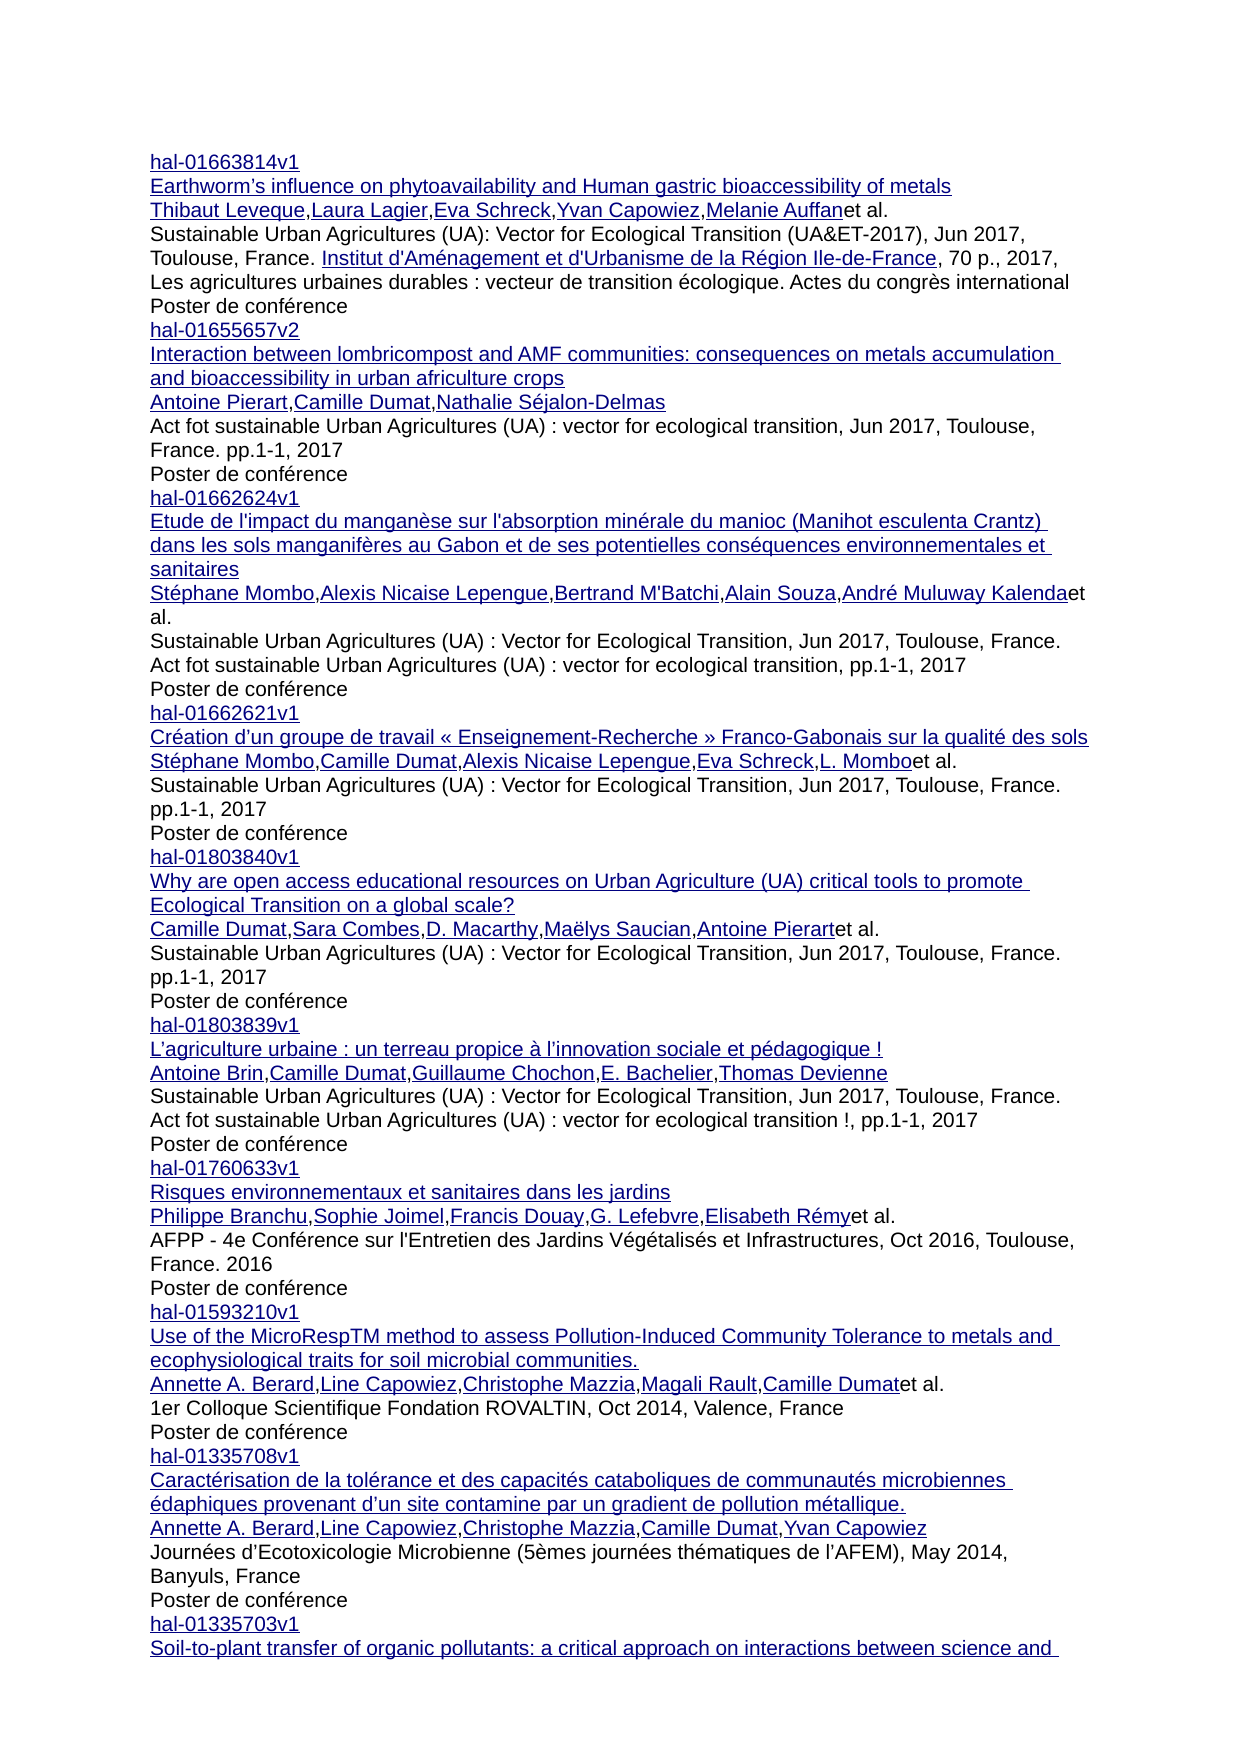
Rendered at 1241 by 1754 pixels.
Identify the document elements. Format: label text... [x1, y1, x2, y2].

table_cell Use of the MicroRespTM method to assess Pollution-Induced Community Tolerance to metals and ecophysiological traits for soil microbial communities. Annette A. Berard,Line Capowiez,Christophe Mazzia,Magali Rault,Camille Dumatet al. 1er Colloque Scientifique Fondation ROVALTIN, Oct 2014, Valence, France Poster de conférence hal-01335708v1 [150, 1324, 1090, 1468]
table_cell Risques environnementaux et sanitaires dans les jardins Philippe Branchu,Sophie Joimel,Francis Douay,G. Lefebvre,Elisabeth Rémyet al. AFPP - 4e Conférence sur l'Entretien des Jardins Végétalisés et Infrastructures, Oct 2016, Toulouse, France. 2016 Poster de conférence hal-01593210v1 [150, 1180, 1090, 1324]
table_cell hal-01663814v1 [150, 150, 1090, 174]
table_cell Caractérisation de la tolérance et des capacités cataboliques de communautés microbiennes édaphiques provenant d’un site contamine par un gradient de pollution métallique. Annette A. Berard,Line Capowiez,Christophe Mazzia,Camille Dumat,Yvan Capowiez Journées d’Ecotoxicologie Microbienne (5èmes journées thématiques de l’AFEM), May 2014, Banyuls, France Poster de conférence hal-01335703v1 [150, 1468, 1090, 1635]
table_cell L’agriculture urbaine : un terreau propice à l’innovation sociale et pédagogique ! Antoine Brin,Camille Dumat,Guillaume Chochon,E. Bachelier,Thomas Devienne Sustainable Urban Agricultures (UA) : Vector for Ecological Transition, Jun 2017, Toulouse, France. Act fot sustainable Urban Agricultures (UA) : vector for ecological transition !, pp.1-1, 2017 Poster de conférence hal-01760633v1 [150, 1036, 1090, 1180]
table_cell Why are open access educational resources on Urban Agriculture (UA) critical tools to promote Ecological Transition on a global scale? Camille Dumat,Sara Combes,D. Macarthy,Maëlys Saucian,Antoine Pierartet al. Sustainable Urban Agricultures (UA) : Vector for Ecological Transition, Jun 2017, Toulouse, France. pp.1-1, 2017 Poster de conférence hal-01803839v1 [150, 869, 1090, 1036]
table_cell Earthworm’s influence on phytoavailability and Human gastric bioaccessibility of metals Thibaut Leveque,Laura Lagier,Eva Schreck,Yvan Capowiez,Melanie Auffanet al. Sustainable Urban Agricultures (UA): Vector for Ecological Transition (UA&ET-2017), Jun 2017, Toulouse, France. Institut d'Aménagement et d'Urbanisme de la Région Ile-de-France, 70 p., 2017, Les agricultures urbaines durables : vecteur de transition écologique. Actes du congrès international Poster de conférence hal-01655657v2 [150, 174, 1090, 342]
table_cell Création d’un groupe de travail « Enseignement-Recherche » Franco-Gabonais sur la qualité des sols Stéphane Mombo,Camille Dumat,Alexis Nicaise Lepengue,Eva Schreck,L. Momboet al. Sustainable Urban Agricultures (UA) : Vector for Ecological Transition, Jun 2017, Toulouse, France. pp.1-1, 2017 Poster de conférence hal-01803840v1 [150, 725, 1090, 869]
table_cell Interaction between lombricompost and AMF communities: consequences on metals accumulation and bioaccessibility in urban africulture crops Antoine Pierart,Camille Dumat,Nathalie Séjalon-Delmas Act fot sustainable Urban Agricultures (UA) : vector for ecological transition, Jun 2017, Toulouse, France. pp.1-1, 2017 Poster de conférence hal-01662624v1 [150, 342, 1090, 509]
table_cell Soil-to-plant transfer of organic pollutants: a critical approach on interactions between science and [150, 1635, 1090, 1659]
table_cell Etude de l'impact du manganèse sur l'absorption minérale du manioc (Manihot esculenta Crantz) dans les sols manganifères au Gabon et de ses potentielles conséquences environnementales et sanitaires Stéphane Mombo,Alexis Nicaise Lepengue,Bertrand M'Batchi,Alain Souza,André Muluway Kalendaet al. Sustainable Urban Agricultures (UA) : Vector for Ecological Transition, Jun 2017, Toulouse, France. Act fot sustainable Urban Agricultures (UA) : vector for ecological transition, pp.1-1, 2017 Poster de conférence hal-01662621v1 [150, 509, 1090, 725]
